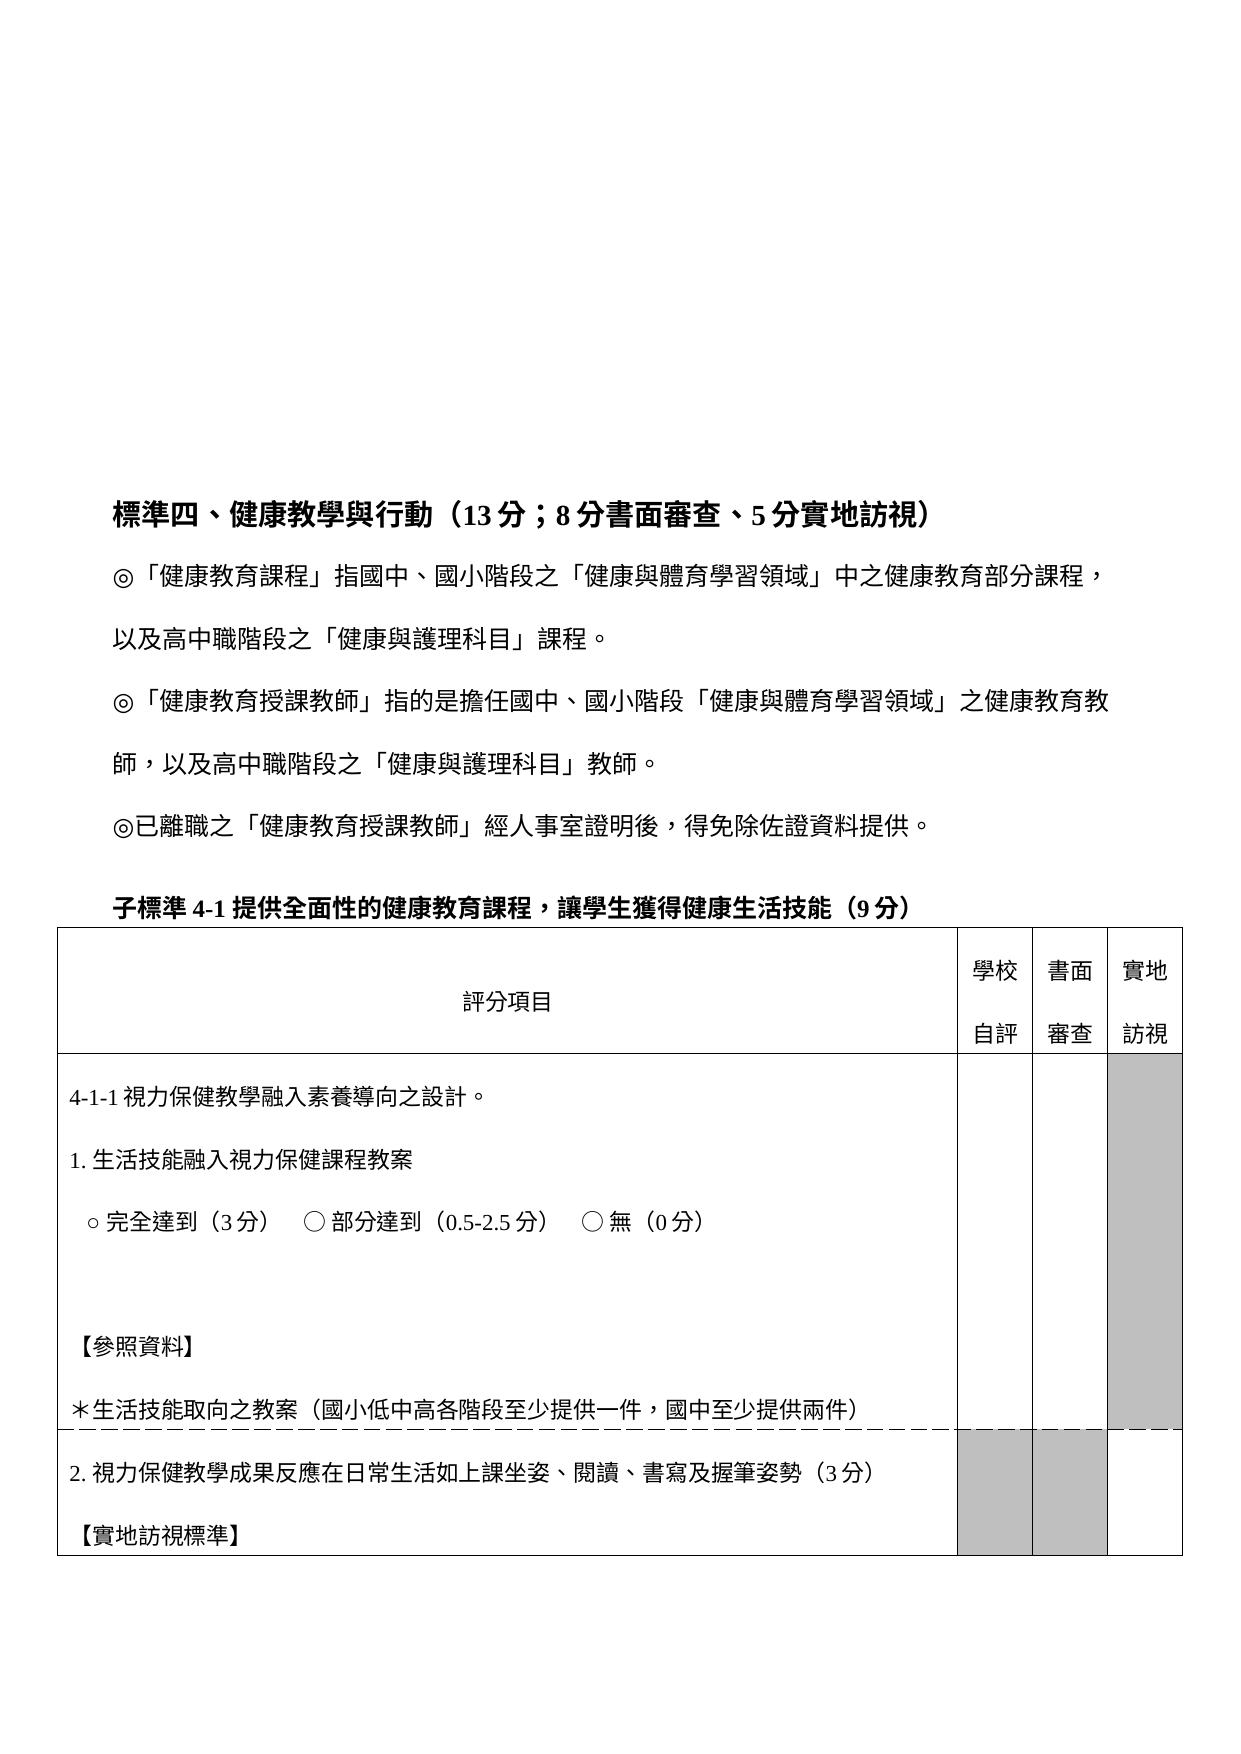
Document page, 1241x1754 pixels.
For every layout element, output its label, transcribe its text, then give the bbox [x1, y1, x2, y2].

table_cell [1033, 1429, 1107, 1555]
table_cell [1108, 1429, 1182, 1555]
text 子標準4-1 提供全面性的健康教育課程，讓學生獲得健康生活技能（9分） [112, 864, 1128, 927]
text ◎「健康教育課程」指國中、國小階段之「健康與體育學習領域」中之健康教育部分課程，以及高中職階段之「健康與護理科目」課程。 [112, 533, 1128, 658]
table_header 學校自評 [958, 928, 1032, 1053]
table_cell 4-1-1視力保健教學融入素養導向之設計。 1. 生活技能融入視力保健課程教案 ○ 完全達到（3分） ○ 部分達到（0.5-2.5分） ○ 無（0分） 【參照資料】 ＊生活技能取向之教案（國小低中高各階段至少提供一件，國中至少提供兩件） [58, 1054, 957, 1429]
text ◎已離職之「健康教育授課教師」經人事室證明後，得免除佐證資料提供。 [112, 783, 1128, 846]
table_cell [1108, 1054, 1182, 1429]
table_header 書面審查 [1033, 928, 1107, 1053]
text ◎「健康教育授課教師」指的是擔任國中、國小階段「健康與體育學習領域」之健康教育教師，以及高中職階段之「健康與護理科目」教師。 [112, 658, 1128, 783]
table_cell 2. 視力保健教學成果反應在日常生活如上課坐姿、閱讀、書寫及握筆姿勢（3分） 【實地訪視標準】 [58, 1429, 957, 1555]
table_header 評分項目 [58, 928, 957, 1053]
table_cell [958, 1429, 1032, 1555]
table_header 實地訪視 [1108, 928, 1182, 1053]
table_cell [958, 1054, 1032, 1429]
text 標準四、健康教學與行動（13分；8分書面審查、5分實地訪視） [112, 471, 1128, 533]
table_cell [1033, 1054, 1107, 1429]
